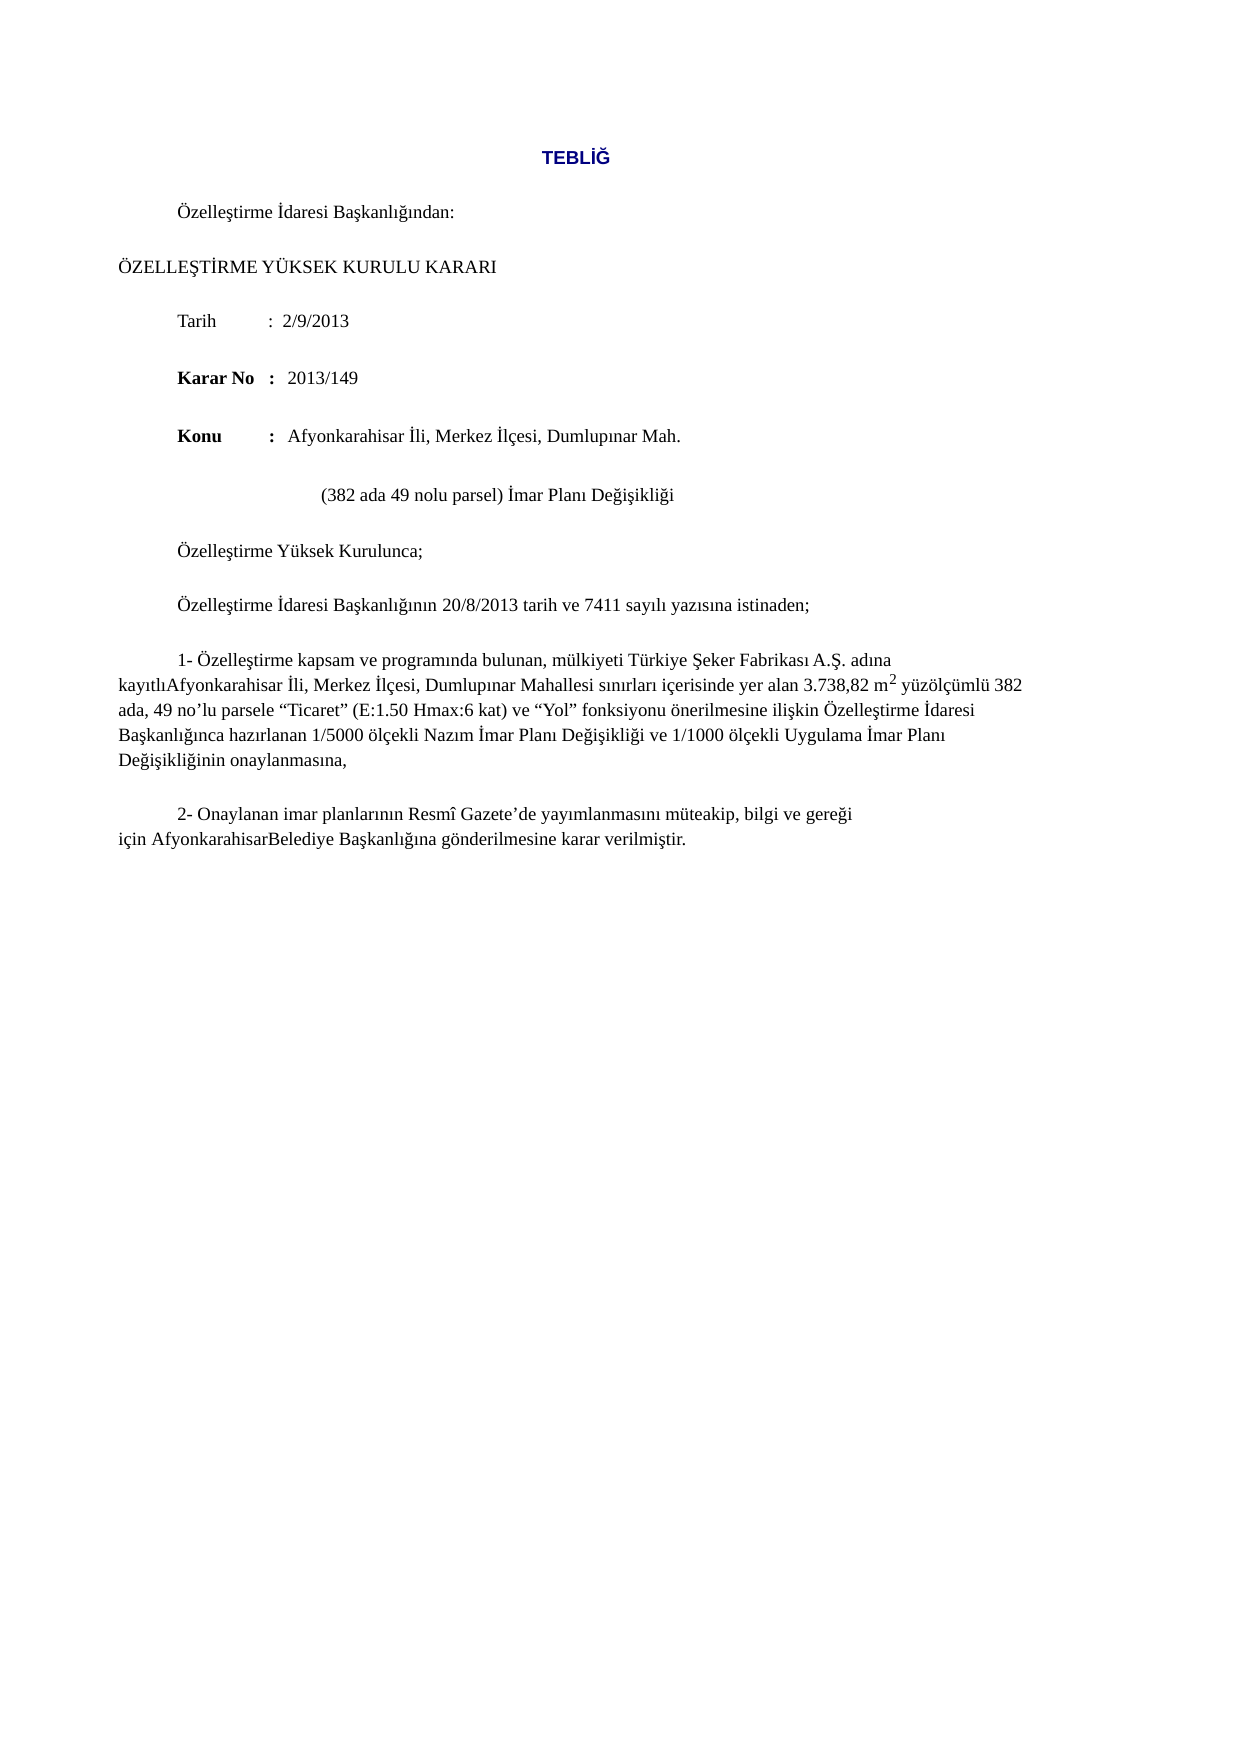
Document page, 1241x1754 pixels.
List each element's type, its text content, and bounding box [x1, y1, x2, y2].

table_cell Özelleştirme İdaresi Başkanlığından: ÖZELLEŞTİRME YÜKSEK KURULU KARARI Tarih : 2/9/2013 Karar No : 2013/149 Konu : Afyonkarahisar İli, Merkez İlçesi, Dumlupınar Mah. (382 ada 49 nolu parsel) İmar Planı Değişikliği Özelleştirme Yüksek Kurulunca; Özelleştirme İdaresi Başkanlığının 20/8/2013 tarih ve 7411 sayılı yazısına istinaden; 1- Özelleştirme kapsam ve programında bulunan, mülkiyeti Türkiye Şeker Fabrikası A.Ş. adına kayıtlıAfyonkarahisar İli, Merkez İlçesi, Dumlupınar Mahallesi sınırları içerisinde yer alan 3.738,82 m2 yüzölçümlü 382 ada, 49 no’lu parsele “Ticaret” (E:1.50 Hmax:6 kat) ve “Yol” fonksiyonu önerilmesine ilişkin Özelleştirme İdaresi Başkanlığınca hazırlanan 1/5000 ölçekli Nazım İmar Planı Değişikliği ve 1/1000 ölçekli Uygulama İmar Planı Değişikliğinin onaylanmasına, 2- Onaylanan imar planlarının Resmî Gazete’de yayımlanmasını müteakip, bilgi ve gereği için AfyonkarahisarBelediye Başkanlığına gönderilmesine karar verilmiştir. [118, 198, 1034, 937]
table_header TEBLİĞ [118, 147, 1034, 198]
